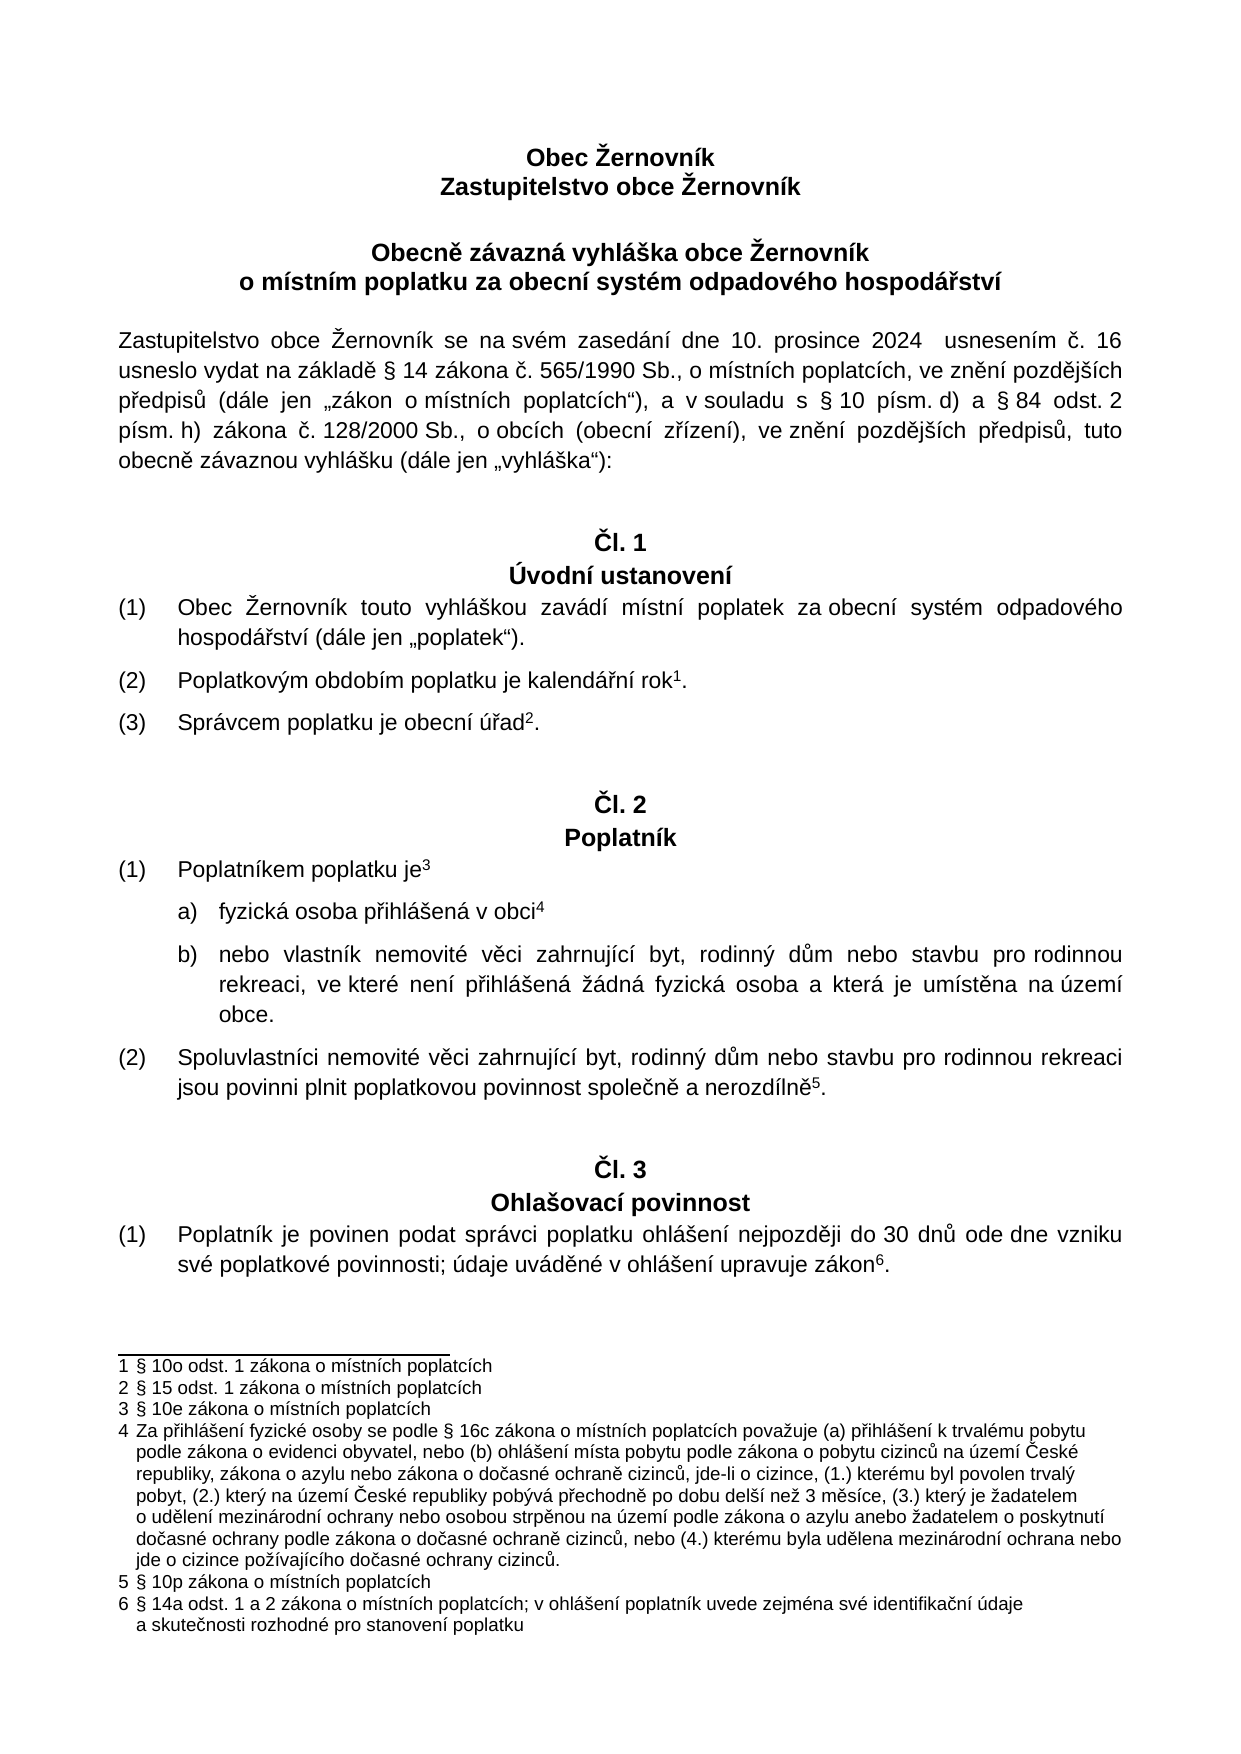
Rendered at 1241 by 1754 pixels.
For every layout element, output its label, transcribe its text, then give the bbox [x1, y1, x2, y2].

list § 15 odst. 1 zákona o místních poplatcích [118, 1377, 1122, 1398]
list fyzická osoba přihlášená v obci [177, 898, 1122, 925]
subtitle Obecně závazná vyhláška obce Žernovník o místním poplatku za obecní systém odpadového hospodářství [118, 238, 1122, 295]
list Poplatníkem poplatku je [118, 856, 1122, 882]
list Poplatkovým obdobím poplatku je kalendářní rok. [118, 667, 1122, 693]
subtitle Čl. 1 Úvodní ustanovení [118, 528, 1122, 589]
list § 14a odst. 1 a 2 zákona o místních poplatcích; v ohlášení poplatník uvede zejména své identifikační údaje a skutečnosti rozhodné pro stanovení poplatku [118, 1592, 1122, 1635]
list § 10o odst. 1 zákona o místních poplatcích [118, 1355, 1122, 1377]
subtitle Čl. 2 Poplatník [118, 789, 1122, 851]
list § 10e zákona o místních poplatcích [118, 1398, 1122, 1420]
list Za přihlášení fyzické osoby se podle § 16c zákona o místních poplatcích považuje (a) přihlášení k trvalému pobytu podle zákona o evidenci obyvatel, nebo (b) ohlášení místa pobytu podle zákona o pobytu cizinců na území České republiky, zákona o azylu nebo zákona o dočasné ochraně cizinců, jde-li o cizince, (1.) kterému byl povolen trvalý pobyt, (2.) který na území České republiky pobývá přechodně po dobu delší než 3 měsíce, (3.) který je žadatelem o udělení mezinárodní ochrany nebo osobou strpěnou na území podle zákona o azylu anebo žadatelem o poskytnutí dočasné ochrany podle zákona o dočasné ochraně cizinců, nebo (4.) kterému byla udělena mezinárodní ochrana nebo jde o cizince požívajícího dočasné ochrany cizinců. [118, 1420, 1122, 1571]
subtitle Čl. 3 Ohlašovací povinnost [118, 1154, 1122, 1216]
text Zastupitelstvo obce Žernovník se na svém zasedání dne 10. prosince 2024 usnesením č. 16 usneslo vydat na základě § 14 zákona č. 565/1990 Sb., o místních poplatcích, ve znění pozdějších předpisů (dále jen „zákon o místních poplatcích“), a v souladu s § 10 písm. d) a § 84 odst. 2 písm. h) zákona č. 128/2000 Sb., o obcích (obecní zřízení), ve znění pozdějších předpisů, tuto obecně závaznou vyhlášku (dále jen „vyhláška“): [118, 327, 1122, 474]
text Obec Žernovník Zastupitelstvo obce Žernovník [118, 143, 1122, 201]
list Správcem poplatku je obecní úřad. [118, 709, 1122, 736]
list Spoluvlastníci nemovité věci zahrnující byt, rodinný dům nebo stavbu pro rodinnou rekreaci jsou povinni plnit poplatkovou povinnost společně a nerozdílně. [118, 1044, 1122, 1101]
list nebo vlastník nemovité věci zahrnující byt, rodinný dům nebo stavbu pro rodinnou rekreaci, ve které není přihlášená žádná fyzická osoba a která je umístěna na území obce. [177, 941, 1122, 1028]
list Poplatník je povinen podat správci poplatku ohlášení nejpozději do 30 dnů ode dne vzniku své poplatkové povinnosti; údaje uváděné v ohlášení upravuje zákon. [118, 1221, 1122, 1277]
list Obec Žernovník touto vyhláškou zavádí místní poplatek za obecní systém odpadového hospodářství (dále jen „poplatek“). [118, 594, 1122, 650]
list § 10p zákona o místních poplatcích [118, 1571, 1122, 1592]
